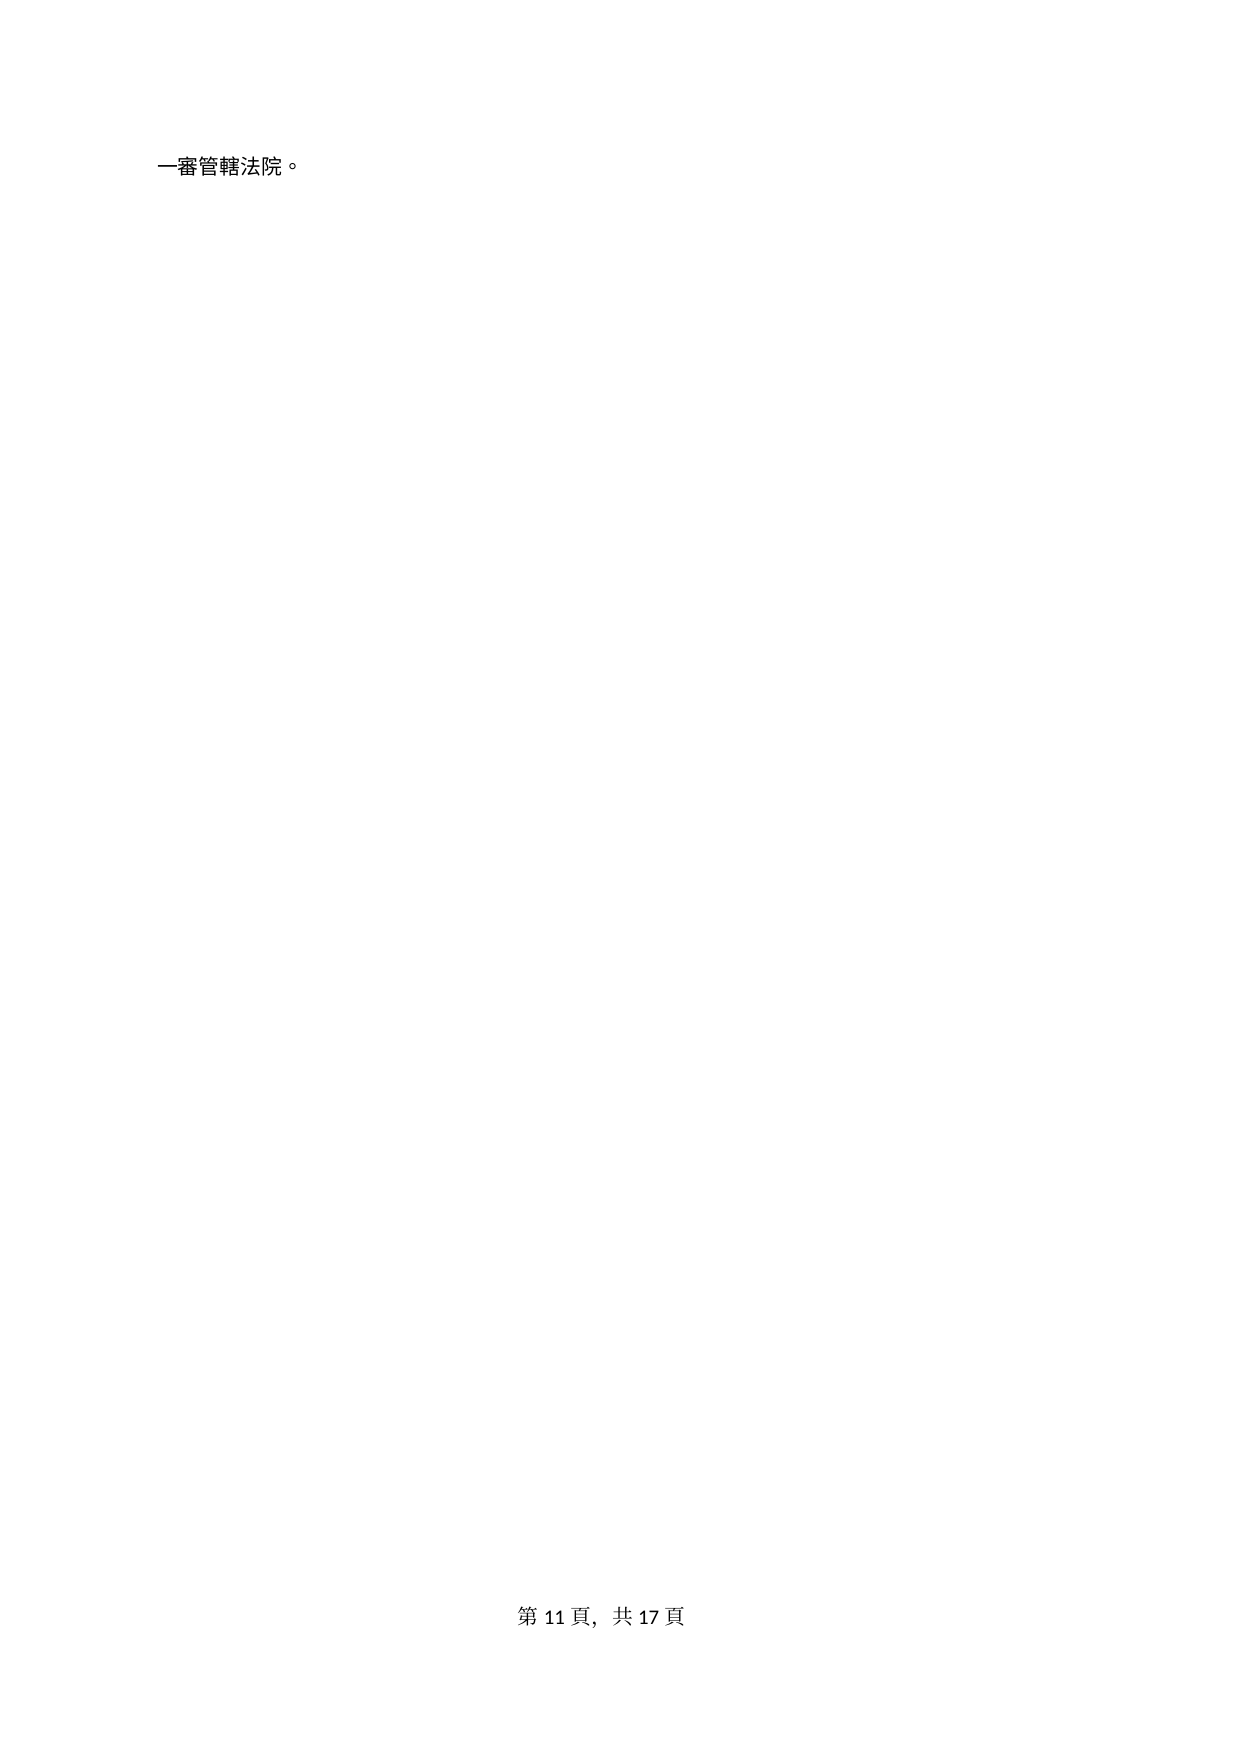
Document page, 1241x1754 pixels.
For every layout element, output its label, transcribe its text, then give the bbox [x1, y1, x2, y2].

text 一審管轄法院。 [112, 150, 1128, 180]
